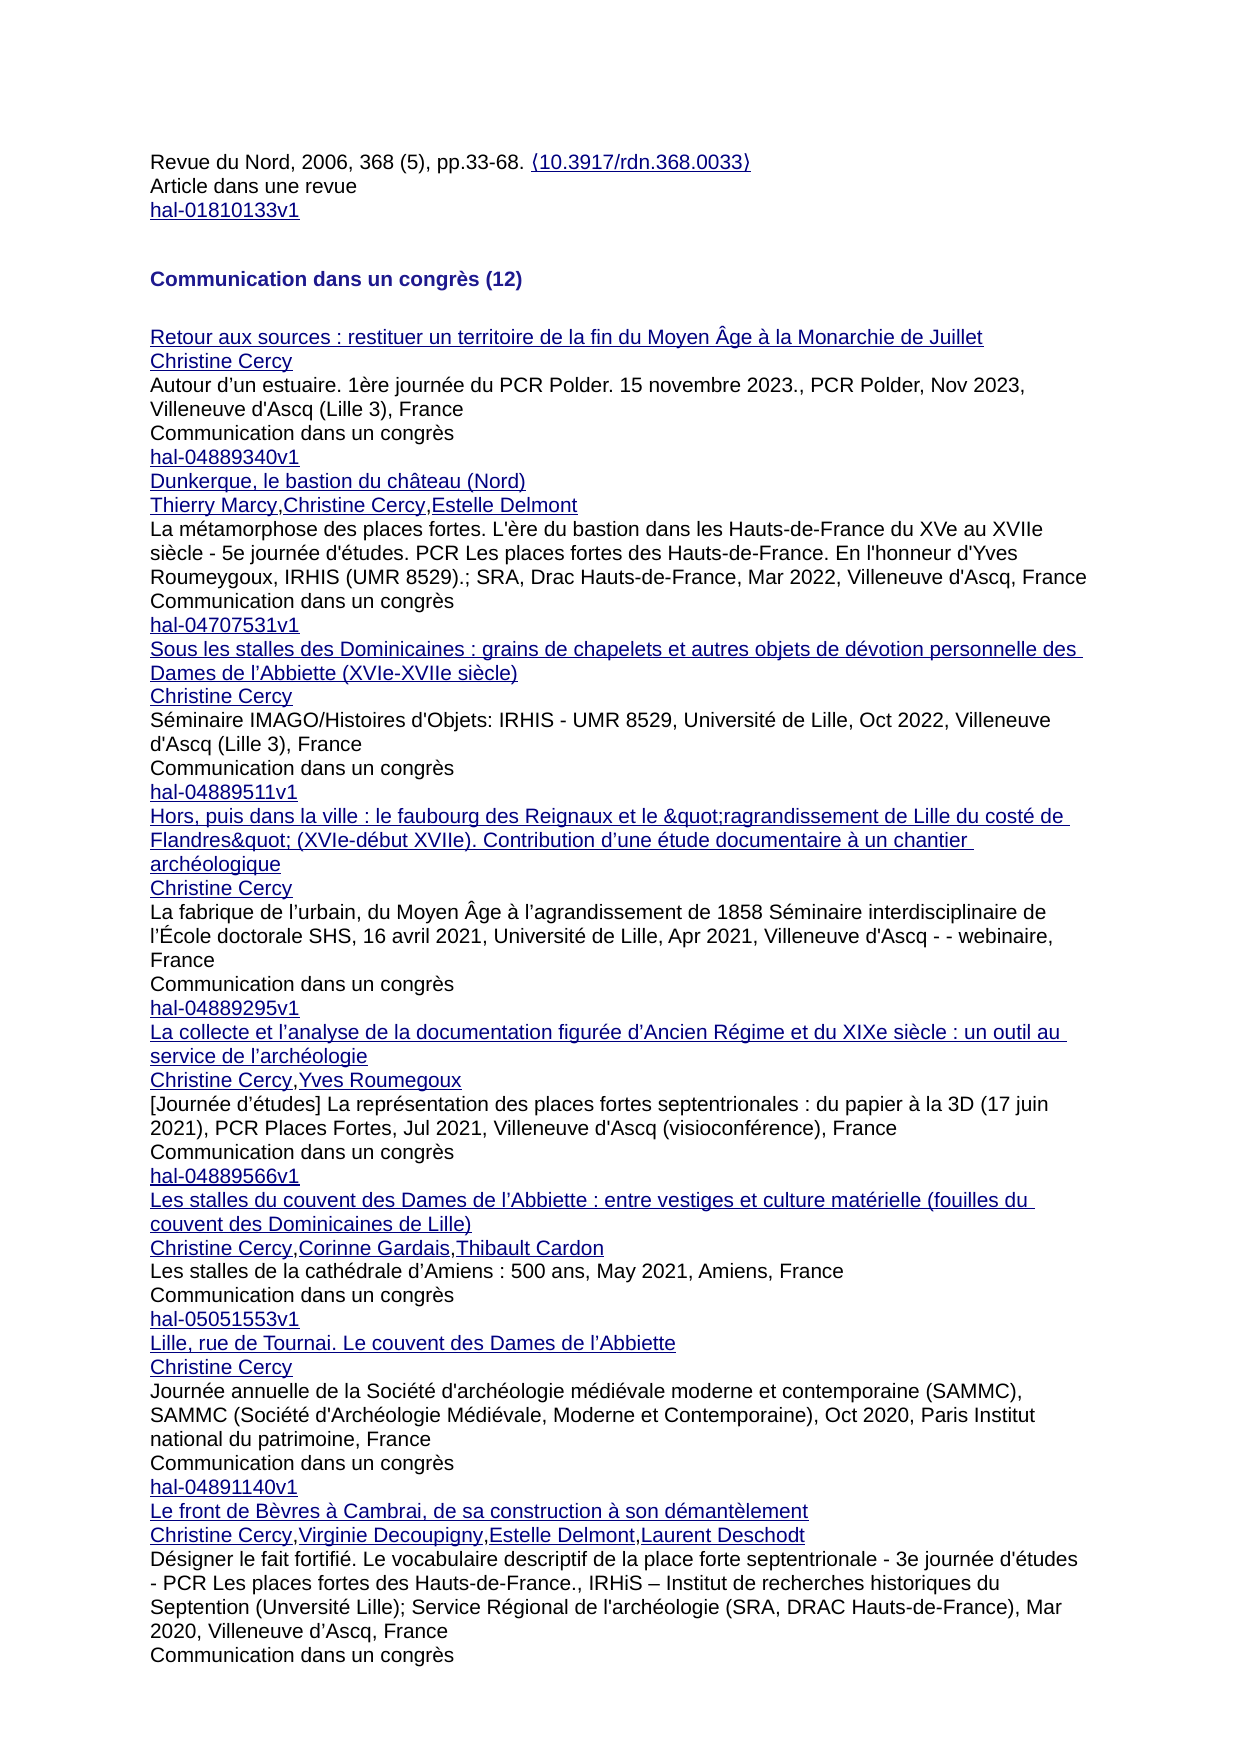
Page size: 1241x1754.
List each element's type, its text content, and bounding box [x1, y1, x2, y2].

table_header Retour aux sources : restituer un territoire de la fin du Moyen Âge à la Monarchie de Juillet Christine Cercy Autour d’un estuaire. 1ère journée du PCR Polder. 15 novembre 2023., PCR Polder, Nov 2023, Villeneuve d'Ascq (Lille 3), France Communication dans un congrès hal-04889340v1 [150, 325, 1090, 469]
table_cell Le front de Bèvres à Cambrai, de sa construction à son démantèlement Christine Cercy,Virginie Decoupigny,Estelle Delmont,Laurent Deschodt Désigner le fait fortifié. Le vocabulaire descriptif de la place forte septentrionale - 3e journée d'études - PCR Les places fortes des Hauts-de-France., IRHiS – Institut de recherches historiques du Septention (Unversité Lille); Service Régional de l'archéologie (SRA, DRAC Hauts-de-France), Mar 2020, Villeneuve d’Ascq, France Communication dans un congrès [150, 1499, 1090, 1667]
table_cell Dunkerque, le bastion du château (Nord) Thierry Marcy,Christine Cercy,Estelle Delmont La métamorphose des places fortes. L'ère du bastion dans les Hauts-de-France du XVe au XVIIe siècle - 5e journée d'études. PCR Les places fortes des Hauts-de-France. En l'honneur d'Yves Roumeygoux, IRHIS (UMR 8529).; SRA, Drac Hauts-de-France, Mar 2022, Villeneuve d'Ascq, France Communication dans un congrès hal-04707531v1 [150, 469, 1090, 636]
table_cell Les stalles du couvent des Dames de l’Abbiette : entre vestiges et culture matérielle (fouilles du couvent des Dominicaines de Lille) Christine Cercy,Corinne Gardais,Thibault Cardon Les stalles de la cathédrale d’Amiens : 500 ans, May 2021, Amiens, France Communication dans un congrès hal-05051553v1 [150, 1188, 1090, 1331]
subtitle Communication dans un congrès (12) [150, 267, 1090, 291]
table_cell Sous les stalles des Dominicaines : grains de chapelets et autres objets de dévotion personnelle des Dames de l’Abbiette (XVIe-XVIIe siècle) Christine Cercy Séminaire IMAGO/Histoires d'Objets: IRHIS - UMR 8529, Université de Lille, Oct 2022, Villeneuve d'Ascq (Lille 3), France Communication dans un congrès hal-04889511v1 [150, 636, 1090, 804]
table_cell Lille, rue de Tournai. Le couvent des Dames de l’Abbiette Christine Cercy Journée annuelle de la Société d'archéologie médiévale moderne et contemporaine (SAMMC), SAMMC (Société d'Archéologie Médiévale, Moderne et Contemporaine), Oct 2020, Paris Institut national du patrimoine, France Communication dans un congrès hal-04891140v1 [150, 1331, 1090, 1499]
table_cell Hors, puis dans la ville : le faubourg des Reignaux et le &quot;ragrandissement de Lille du costé de Flandres&quot; (XVIe-début XVIIe). Contribution d’une étude documentaire à un chantier archéologique Christine Cercy La fabrique de l’urbain, du Moyen Âge à l’agrandissement de 1858 Séminaire interdisciplinaire de l’École doctorale SHS, 16 avril 2021, Université de Lille, Apr 2021, Villeneuve d'Ascq - - webinaire, France Communication dans un congrès hal-04889295v1 [150, 804, 1090, 1020]
table_cell Revue du Nord, 2006, 368 (5), pp.33-68. ⟨10.3917/rdn.368.0033⟩ Article dans une revue hal-01810133v1 [150, 150, 1090, 222]
table_cell La collecte et l’analyse de la documentation figurée d’Ancien Régime et du XIXe siècle : un outil au service de l’archéologie Christine Cercy,Yves Roumegoux [Journée d’études] La représentation des places fortes septentrionales : du papier à la 3D (17 juin 2021), PCR Places Fortes, Jul 2021, Villeneuve d'Ascq (visioconférence), France Communication dans un congrès hal-04889566v1 [150, 1020, 1090, 1187]
